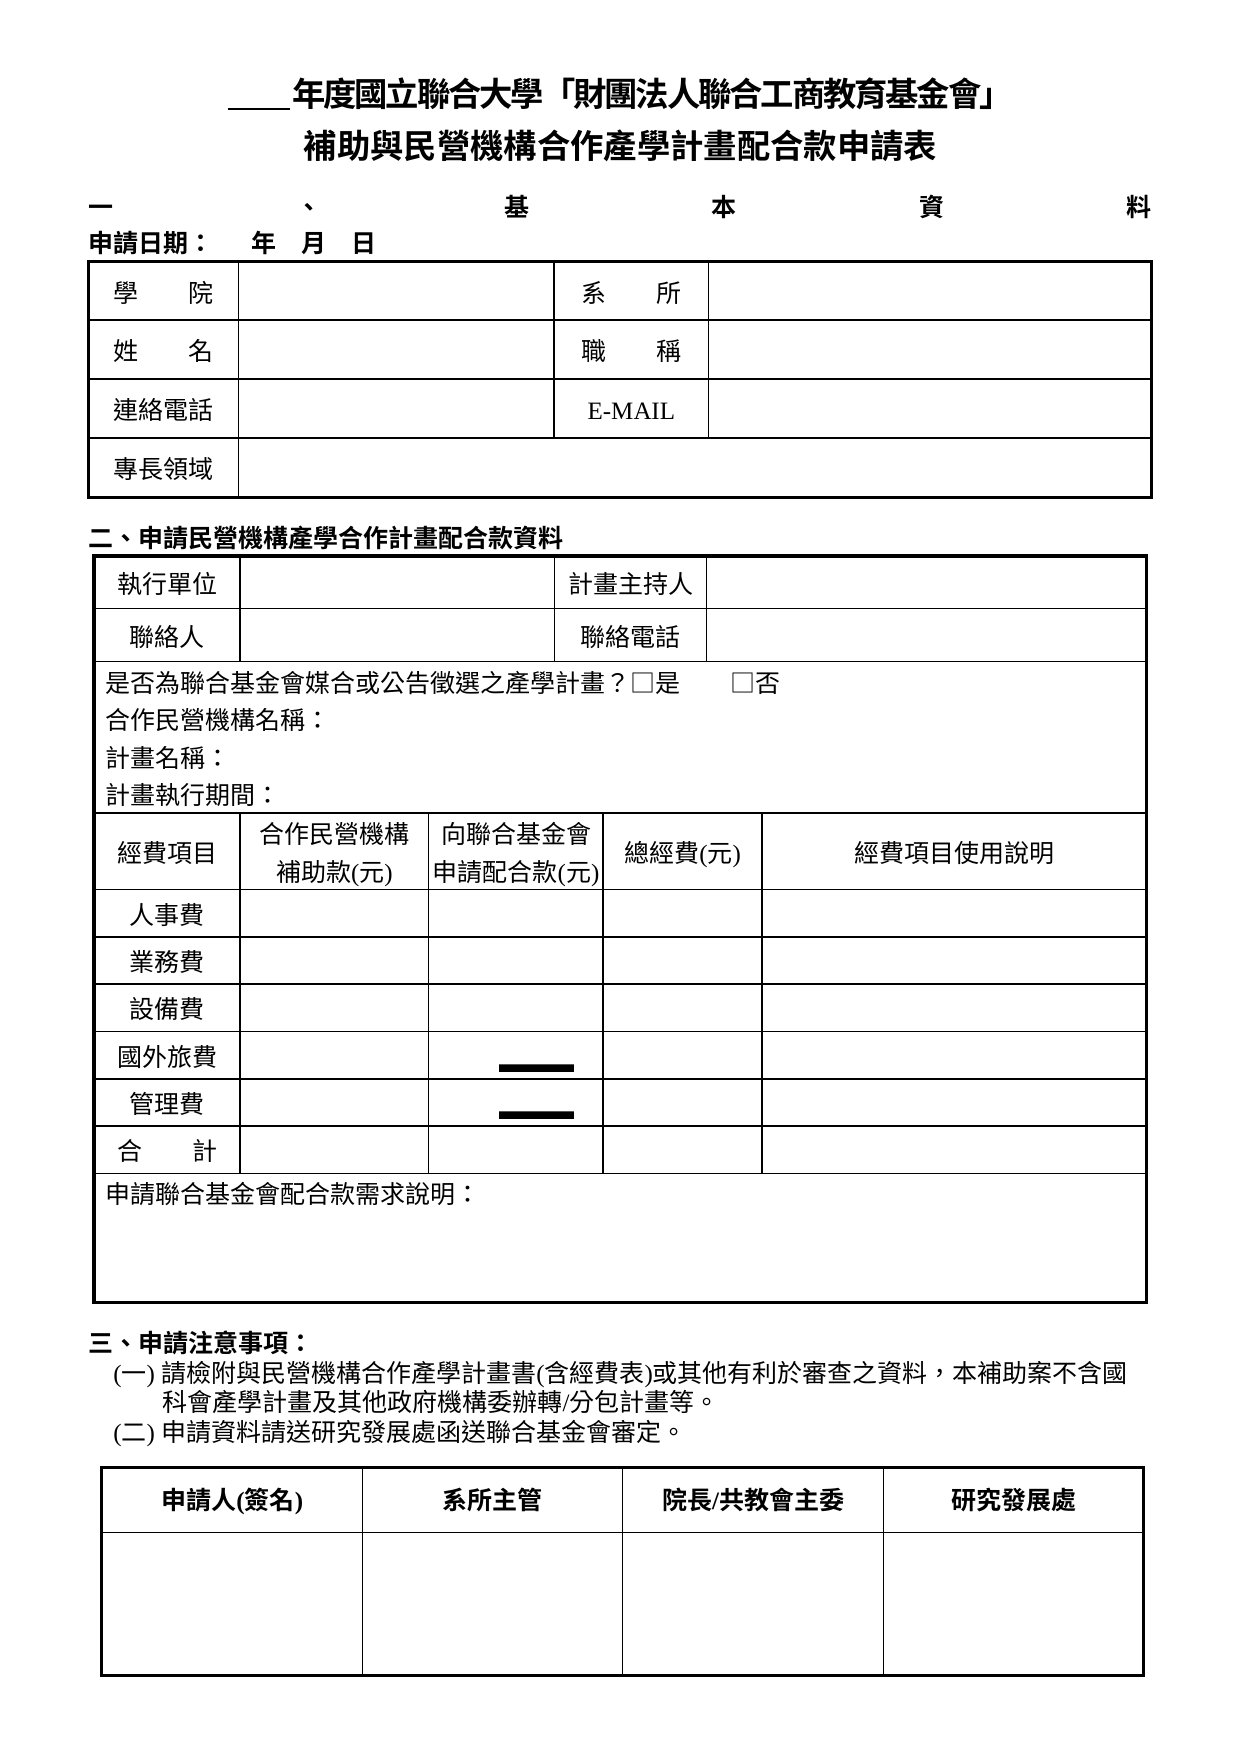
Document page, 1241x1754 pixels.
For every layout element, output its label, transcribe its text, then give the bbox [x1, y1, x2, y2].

table_header 執行單位 [96, 558, 239, 607]
table_cell [623, 1533, 883, 1674]
table_cell 合 計 [96, 1127, 239, 1172]
table_cell [604, 1127, 761, 1172]
table_cell 經費項目使用說明 [763, 814, 1145, 889]
table_cell 管理費 [96, 1080, 239, 1125]
table_header 申請人(簽名) [103, 1469, 362, 1531]
table_cell E-MAIL [555, 380, 708, 437]
table_cell [763, 1080, 1145, 1125]
table_cell ▂▂▂▂▂ [429, 1080, 602, 1125]
table_cell 向聯合基金會 申請配合款(元) [429, 814, 602, 889]
table_cell [763, 1127, 1145, 1172]
table_cell [241, 609, 554, 661]
table_cell [363, 1533, 622, 1674]
table_cell [604, 938, 761, 983]
table_cell 總經費(元) [604, 814, 761, 889]
table_header 學 院 [90, 263, 238, 319]
table_cell [429, 1127, 602, 1172]
text 年度國立聯合大學「財團法人聯合工商教育基金會」 補助與民營機構合作產學計畫配合款申請表 [89, 64, 1152, 169]
table_cell [763, 890, 1145, 936]
table_header [709, 263, 1150, 319]
table_cell 設備費 [96, 985, 239, 1031]
table_cell [103, 1533, 362, 1674]
table_cell [241, 1032, 428, 1078]
table_cell 經費項目 [96, 814, 239, 889]
table_cell 申請聯合基金會配合款需求說明： [96, 1174, 1145, 1301]
table_cell [707, 609, 1145, 661]
table_cell 合作民營機構補助款(元) [241, 814, 428, 889]
table_header [239, 263, 553, 319]
table_cell 姓 名 [90, 321, 238, 378]
table_cell 專長領域 [90, 439, 238, 496]
table_cell [429, 890, 602, 936]
text (一) 請檢附與民營機構合作產學計畫書(含經費表)或其他有利於審查之資料，本補助案不含國科會產學計畫及其他政府機構委辦轉/分包計畫等。 [113, 1359, 1152, 1418]
table_cell 業務費 [96, 938, 239, 983]
table_cell [241, 1127, 428, 1172]
table_header 計畫主持人 [555, 558, 706, 607]
table_header [707, 558, 1145, 607]
text 二、申請民營機構產學合作計畫配合款資料 [89, 518, 1152, 554]
table_cell [763, 938, 1145, 983]
table_cell 連絡電話 [90, 380, 238, 437]
table_cell 職 稱 [555, 321, 708, 378]
text 一、基本資料 申請日期： 年 月 日 [89, 187, 1152, 260]
table_cell [239, 439, 1150, 496]
table_cell [429, 985, 602, 1031]
table_cell [709, 380, 1150, 437]
table_header [241, 558, 554, 607]
text 三、申請注意事項： [89, 1323, 1152, 1359]
table_cell 聯絡電話 [555, 609, 706, 661]
table_cell [604, 890, 761, 936]
table_cell [429, 938, 602, 983]
table_cell [763, 985, 1145, 1031]
table_cell [604, 1080, 761, 1125]
table_cell 聯絡人 [96, 609, 239, 661]
table_cell [241, 890, 428, 936]
table_header 系所主管 [363, 1469, 622, 1531]
table_cell [709, 321, 1150, 378]
table_header 系 所 [555, 263, 708, 319]
table_cell [241, 938, 428, 983]
table_cell [763, 1032, 1145, 1078]
text (二) 申請資料請送研究發展處函送聯合基金會審定。 [113, 1418, 1152, 1447]
table_cell [239, 380, 553, 437]
table_cell [241, 985, 428, 1031]
table_cell [604, 1032, 761, 1078]
table_cell 人事費 [96, 890, 239, 936]
table_header 研究發展處 [884, 1469, 1142, 1531]
table_cell 是否為聯合基金會媒合或公告徵選之產學計畫？□是 □否 合作民營機構名稱： 計畫名稱： 計畫執行期間： [96, 662, 1145, 812]
table_cell [884, 1533, 1142, 1674]
table_header 院長/共教會主委 [623, 1469, 883, 1531]
table_cell [604, 985, 761, 1031]
table_cell [241, 1080, 428, 1125]
table_cell ▂▂▂▂▂ [429, 1032, 602, 1078]
table_cell [239, 321, 553, 378]
table_cell 國外旅費 [96, 1032, 239, 1078]
